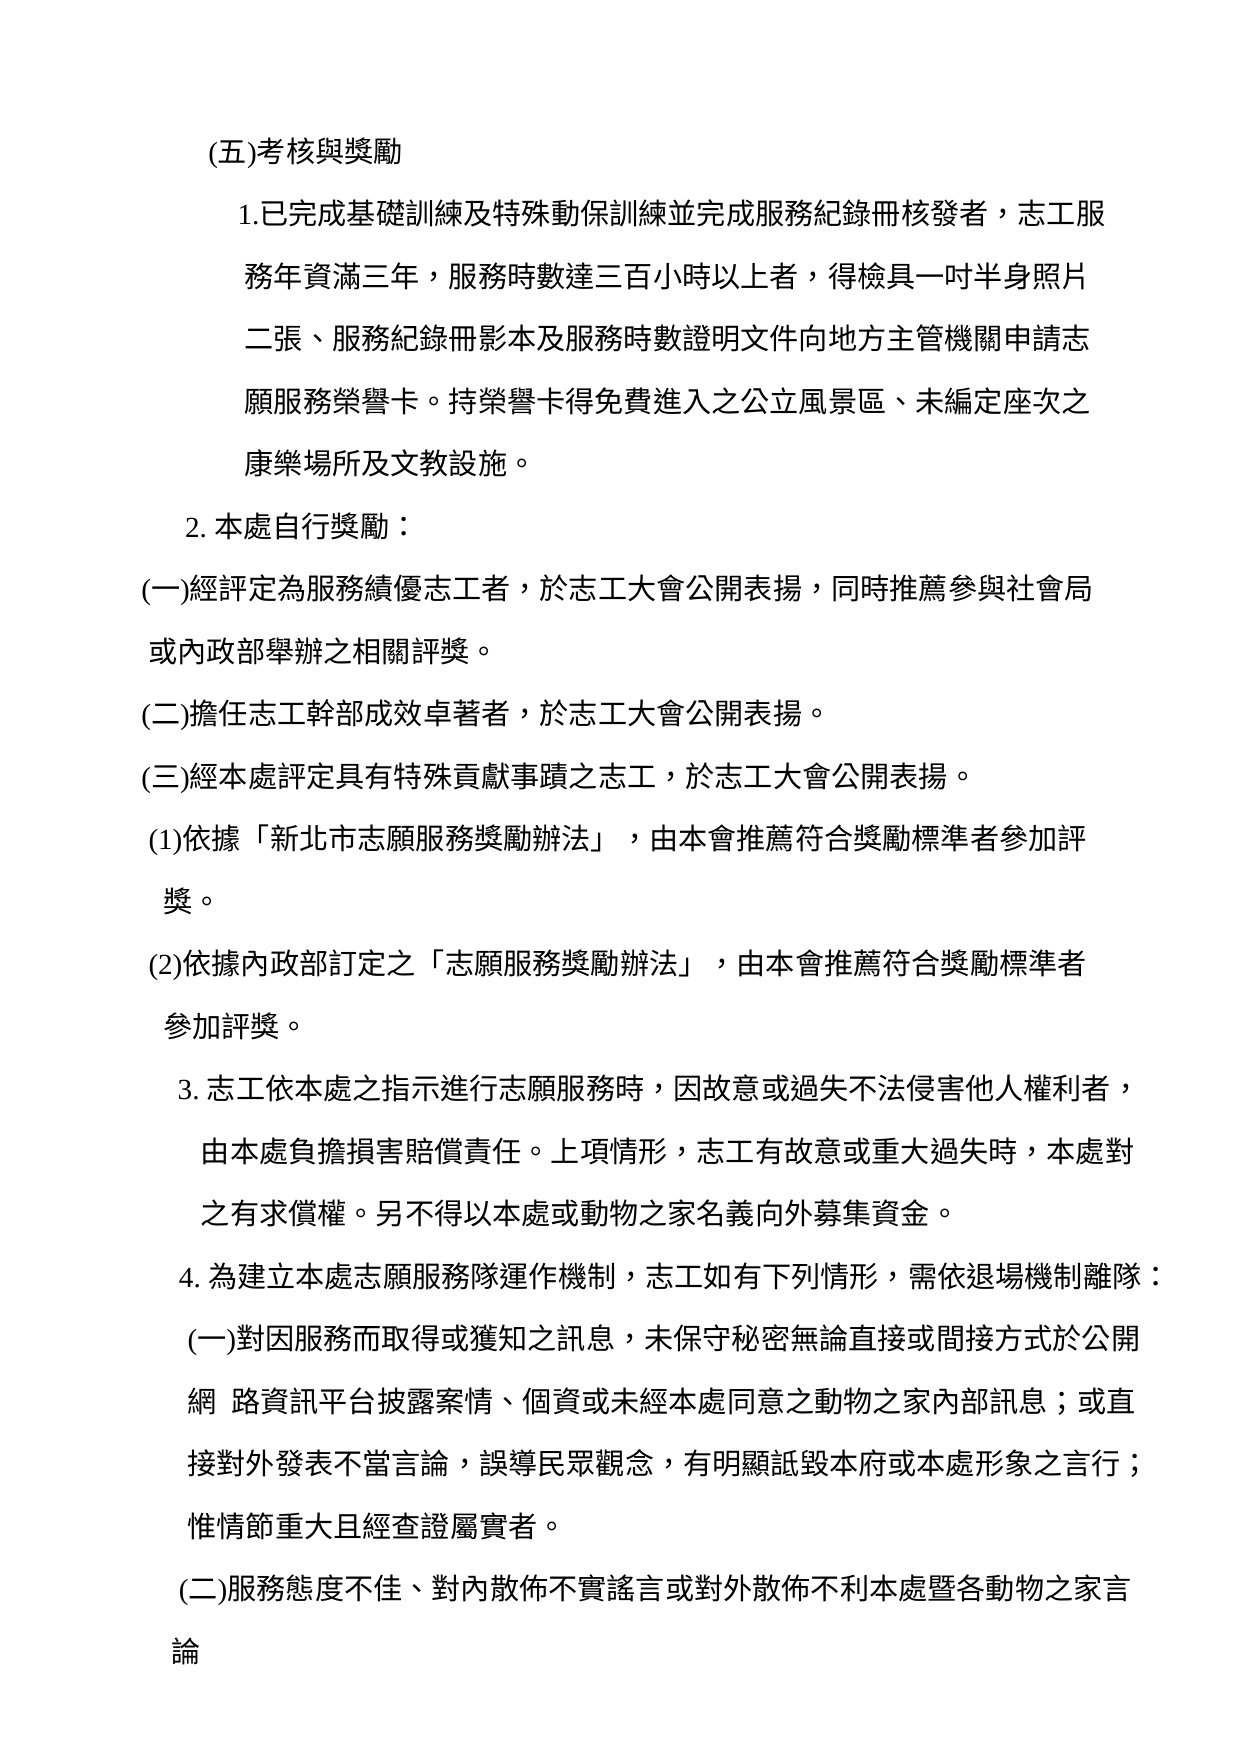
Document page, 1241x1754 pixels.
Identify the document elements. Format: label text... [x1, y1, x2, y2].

text 或內政部舉辦之相關評獎。 [83, 608, 1157, 670]
text (2)依據內政部訂定之「志願服務獎勵辦法」，由本會推薦符合獎勵標準者 [83, 920, 1157, 983]
text 康樂場所及文教設施。 [186, 420, 1157, 483]
text 務年資滿三年，服務時數達三百小時以上者，得檢具一吋半身照片 [186, 233, 1157, 295]
text (二)服務態度不佳、對內散佈不實謠言或對外散佈不利本處暨各動物之家言論 [171, 1545, 1157, 1670]
text 3. 志工依本處之指示進行志願服務時，因故意或過失不法侵害他人權利者， [170, 1045, 1157, 1108]
text 願服務榮譽卡。持榮譽卡得免費進入之公立風景區、未編定座次之 [186, 358, 1157, 420]
text (1)依據「新北市志願服務獎勵辦法」，由本會推薦符合獎勵標準者參加評 [83, 795, 1157, 858]
text 參加評獎。 [83, 983, 1157, 1045]
text 由本處負擔損害賠償責任。上項情形，志工有故意或重大過失時，本處對 [171, 1108, 1157, 1170]
text 1.已完成基礎訓練及特殊動保訓練並完成服務紀錄冊核發者，志工服 [186, 170, 1157, 233]
text 二張、服務紀錄冊影本及服務時數證明文件向地方主管機關申請志 [186, 295, 1157, 358]
text 獎。 [83, 858, 1157, 920]
text 4. 為建立本處志願服務隊運作機制，志工如有下列情形，需依退場機制離隊： [171, 1233, 1157, 1295]
text (一)經評定為服務績優志工者，於志工大會公開表揚，同時推薦參與社會局 [83, 545, 1157, 608]
text 2. 本處自行獎勵： [83, 483, 1157, 545]
text (二)擔任志工幹部成效卓著者，於志工大會公開表揚。 [83, 670, 1157, 733]
text (五)考核與獎勵 [186, 108, 1157, 170]
text (三)經本處評定具有特殊貢獻事蹟之志工，於志工大會公開表揚。 [83, 733, 1157, 795]
text 之有求償權。另不得以本處或動物之家名義向外募集資金。 [171, 1170, 1157, 1233]
text (一)對因服務而取得或獲知之訊息，未保守秘密無論直接或間接方式於公開網 路資訊平台披露案情、個資或未經本處同意之動物之家內部訊息；或直接對外發表不當言論，誤導民眾觀念，有明顯詆毀本府或本處形象之言行；惟情節重大且經查證屬實者。 [187, 1295, 1157, 1545]
